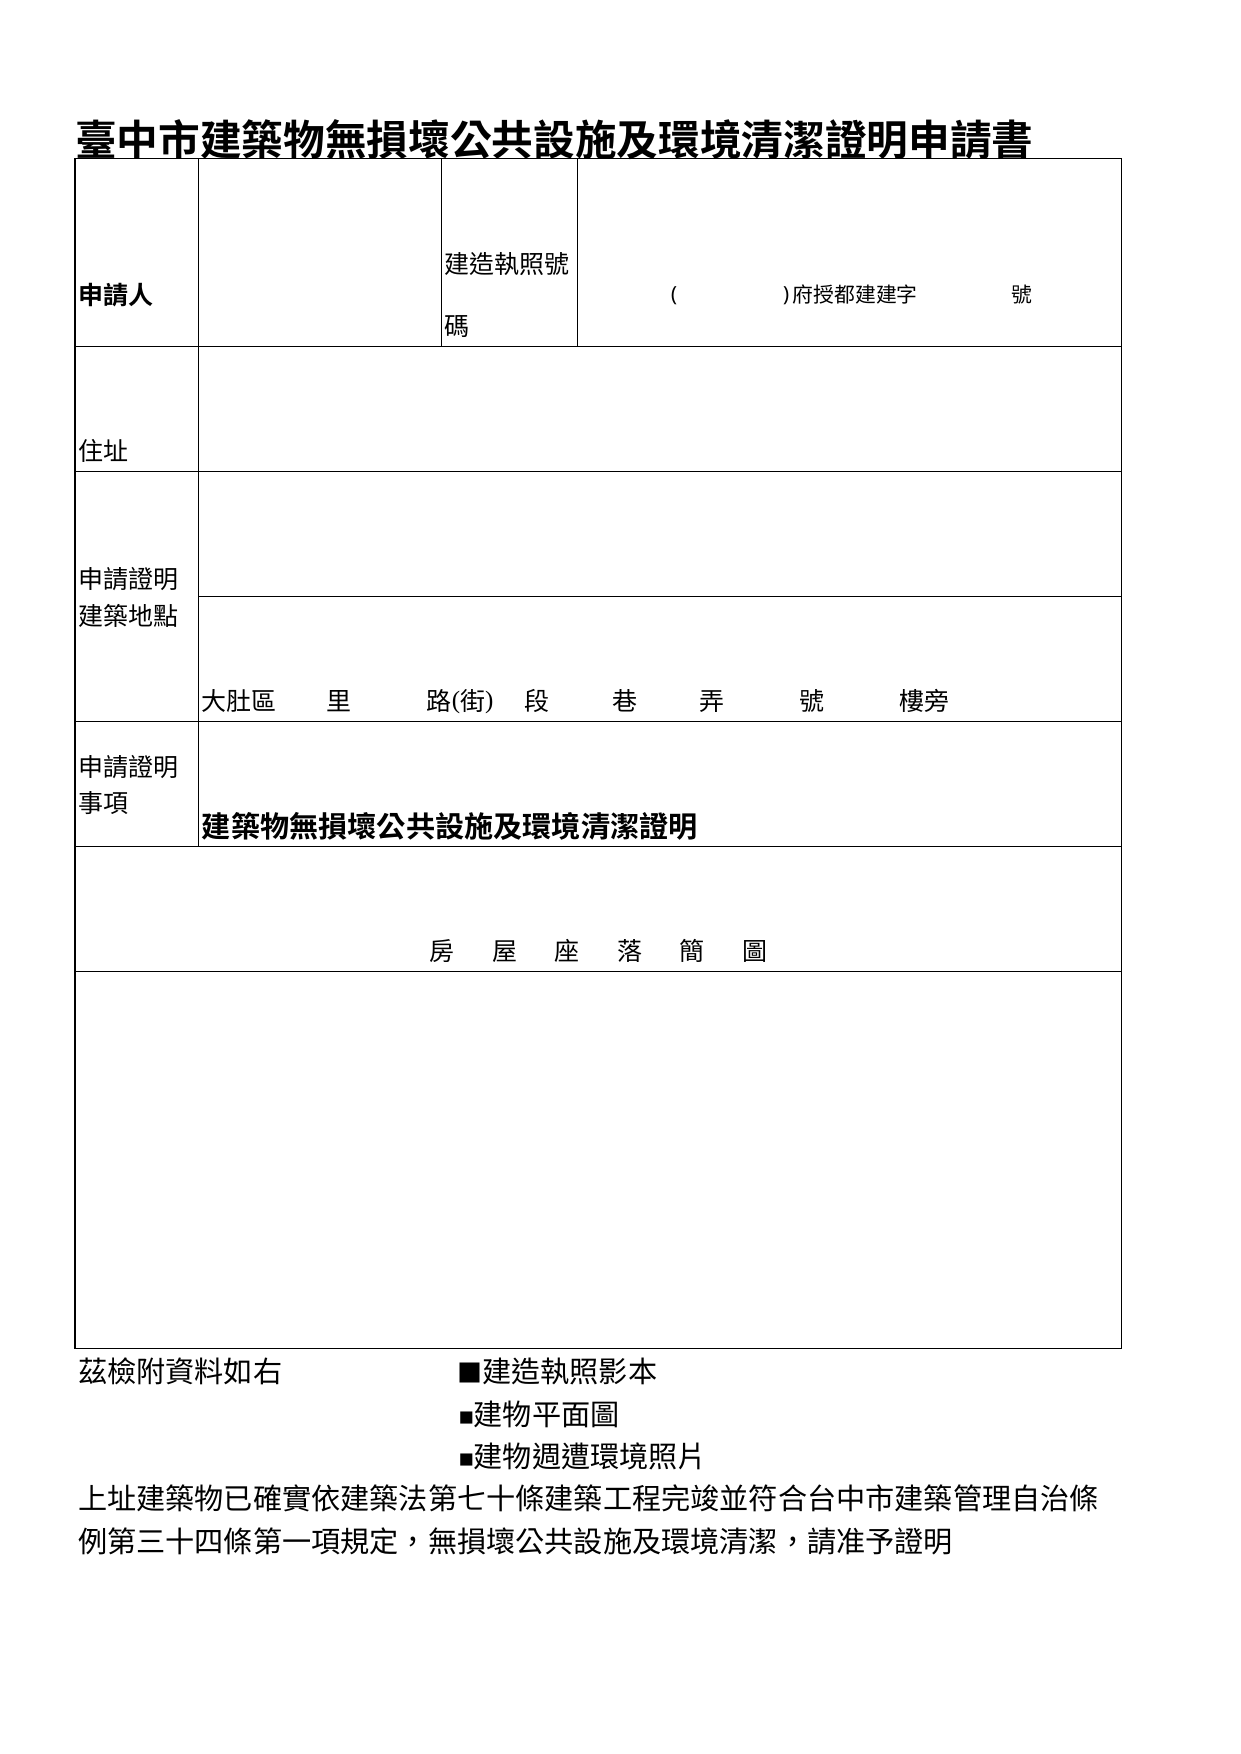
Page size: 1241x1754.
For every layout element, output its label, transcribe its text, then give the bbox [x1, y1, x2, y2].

table_cell 申請證明 建築地點 [76, 472, 198, 721]
table_cell 建築物無損壞公共設施及環境清潔證明 [199, 722, 1121, 846]
table_header [199, 159, 441, 346]
table_cell [76, 972, 1121, 1348]
table_cell [199, 347, 1121, 471]
table_cell 申請證明事項 [76, 722, 198, 846]
table_cell 房 屋 座 落 簡 圖 [76, 847, 1121, 971]
table_cell 大肚區 里 路(街) 段 巷 弄 號 樓旁 [199, 597, 1121, 721]
table_cell 住址 [76, 347, 198, 471]
table_header 申請人 [76, 159, 198, 346]
table_cell [199, 472, 1121, 596]
table_header 建造執照號碼 [442, 159, 577, 346]
text 臺中市建築物無損壞公共設施及環境清潔證明申請書 [75, 96, 1165, 158]
table_cell 茲檢附資料如右 ■建造執照影本 ■建物平面圖 ■建物週遭環境照片 上址建築物已確實依建築法第七十條建築工程完竣並符合台中市建築管理自治條例第三十四條第一項規定，無損壞公共設施及環境清潔，請准予證明 [75, 1349, 1122, 1560]
table_header ( )府授都建建字 號 [578, 159, 1121, 346]
